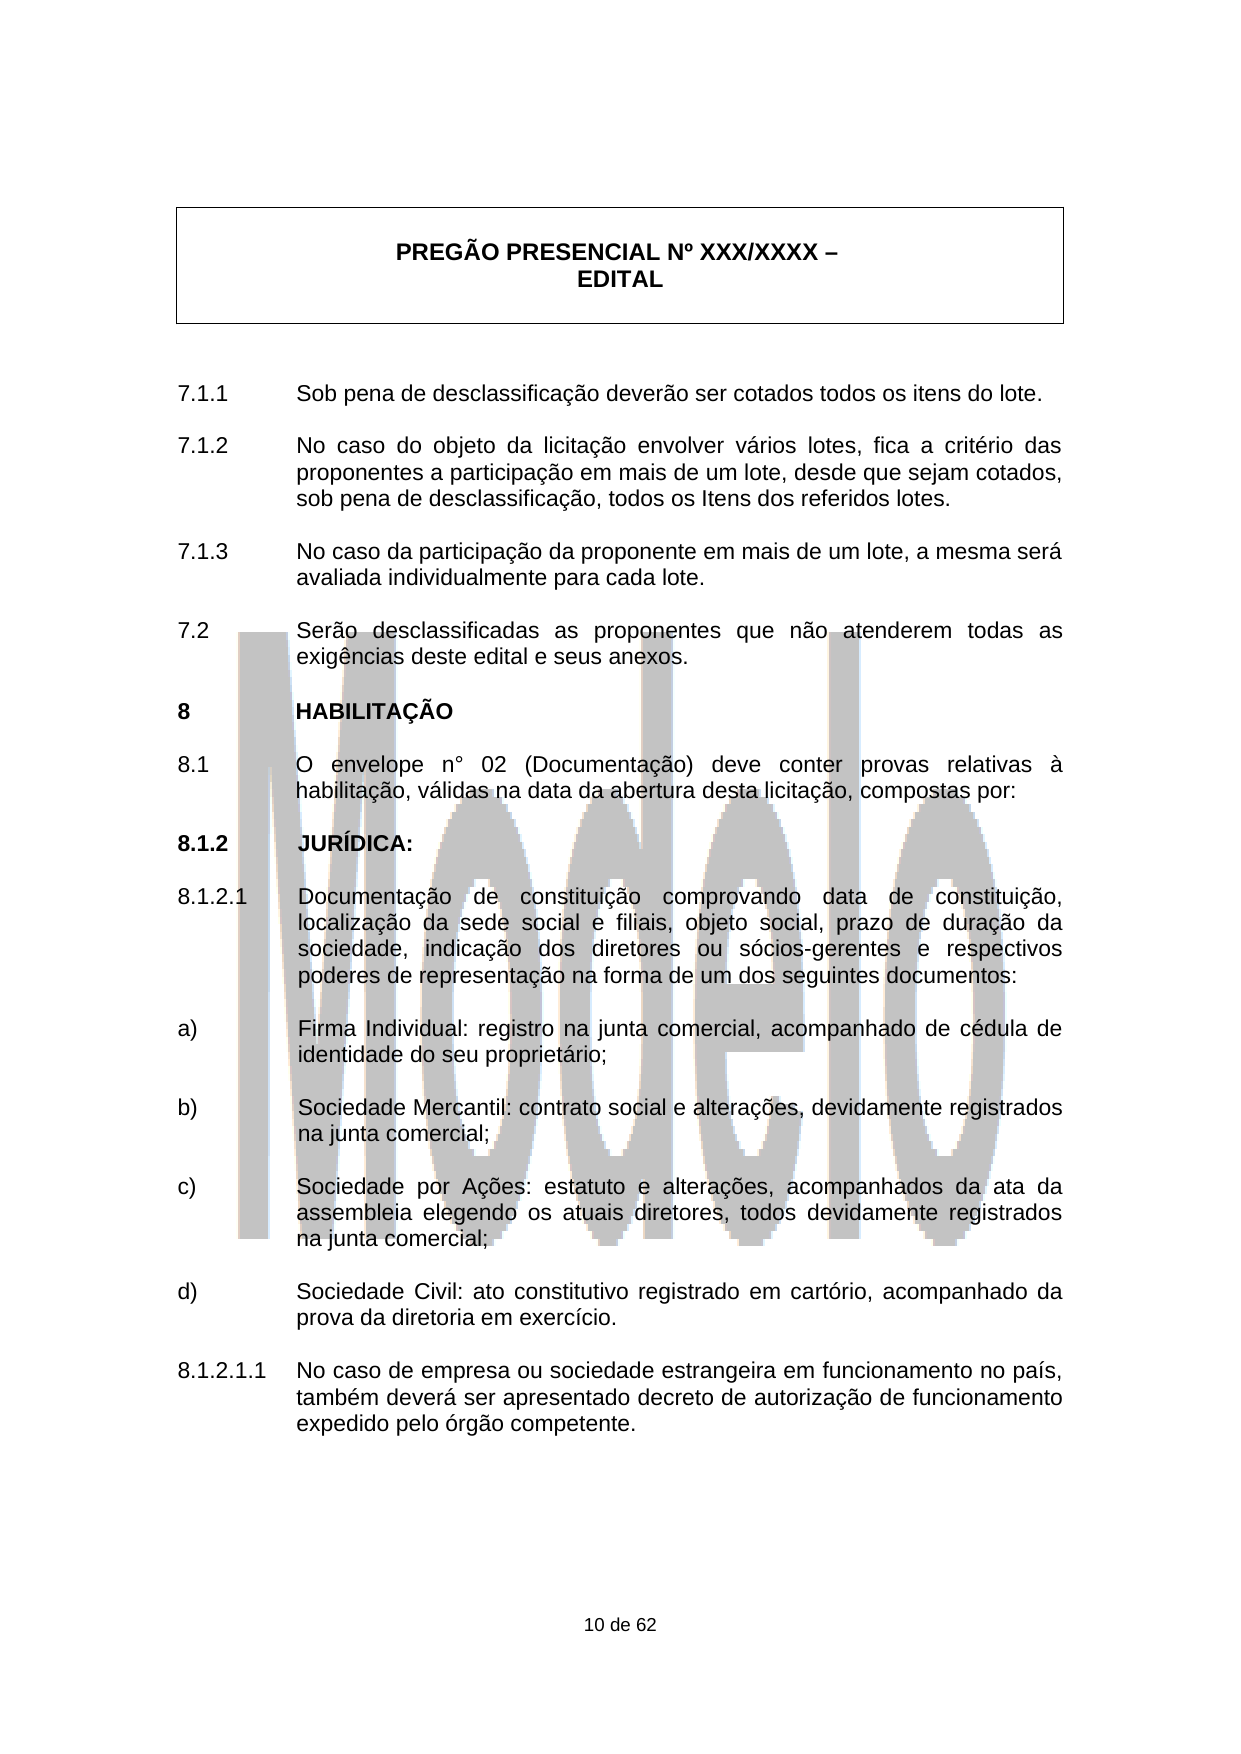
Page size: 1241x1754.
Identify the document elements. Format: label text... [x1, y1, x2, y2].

text 7.1.2 No caso do objeto da licitação envolver vários lotes, fica a critério das proponentes a participação em mais de um lote, desde que sejam cotados, sob pena de desclassificação, todos os Itens dos referidos lotes. [177, 432, 1063, 511]
picture [177, 324, 1063, 379]
picture [177, 208, 1063, 323]
text b) Sociedade Mercantil: contrato social e alterações, devidamente registrados na junta comercial; [177, 1093, 1063, 1146]
picture [177, 590, 1063, 617]
text c) Sociedade por Ações: estatuto e alterações, acompanhados da ata da assembleia elegendo os atuais diretores, todos devidamente registrados na junta comercial; [177, 1173, 1063, 1252]
text 8.1.2.1.1 No caso de empresa ou sociedade estrangeira em funcionamento no país, também deverá ser apresentado decreto de autorização de funcionamento expedido pelo órgão competente. [177, 1357, 1063, 1436]
picture [177, 1436, 1063, 1636]
picture [177, 406, 1063, 432]
text 7.1.3 No caso da participação da proponente em mais de um lote, a mesma será avaliada individualmente para cada lote. [177, 538, 1063, 590]
picture [177, 804, 1063, 830]
picture [177, 669, 1063, 698]
text 8.1 O envelope n° 02 (Documentação) deve conter provas relativas à habilitação, válidas na data da abertura desta licitação, compostas por: [177, 751, 1063, 804]
picture [177, 1331, 1063, 1357]
text 7.2 Serão desclassificadas as proponentes que não atenderem todas as exigências deste edital e seus anexos. [177, 617, 1063, 669]
text 8.1.2.1 Documentação de constituição comprovando data de constituição, localização da sede social e filiais, objeto social, prazo de duração da sociedade, indicação dos diretores ou sócios-gerentes e respectivos poderes de representação na forma de um dos seguintes documentos: [177, 883, 1063, 988]
picture [177, 1252, 1063, 1278]
picture [177, 856, 1063, 883]
text 8 HABILITAÇÃO [177, 698, 1063, 724]
picture [177, 1067, 1063, 1093]
picture [177, 988, 1063, 1014]
picture [177, 1146, 1063, 1173]
text 8.1.2 JURÍDICA: [177, 830, 1063, 856]
text d) Sociedade Civil: ato constitutivo registrado em cartório, acompanhado da prova da diretoria em exercício. [177, 1278, 1063, 1331]
picture [177, 511, 1063, 538]
text a) Firma Individual: registro na junta comercial, acompanhado de cédula de identidade do seu proprietário; [177, 1014, 1063, 1067]
text 7.1.1 Sob pena de desclassificação deverão ser cotados todos os itens do lote. [177, 379, 1063, 406]
picture [177, 724, 1063, 751]
